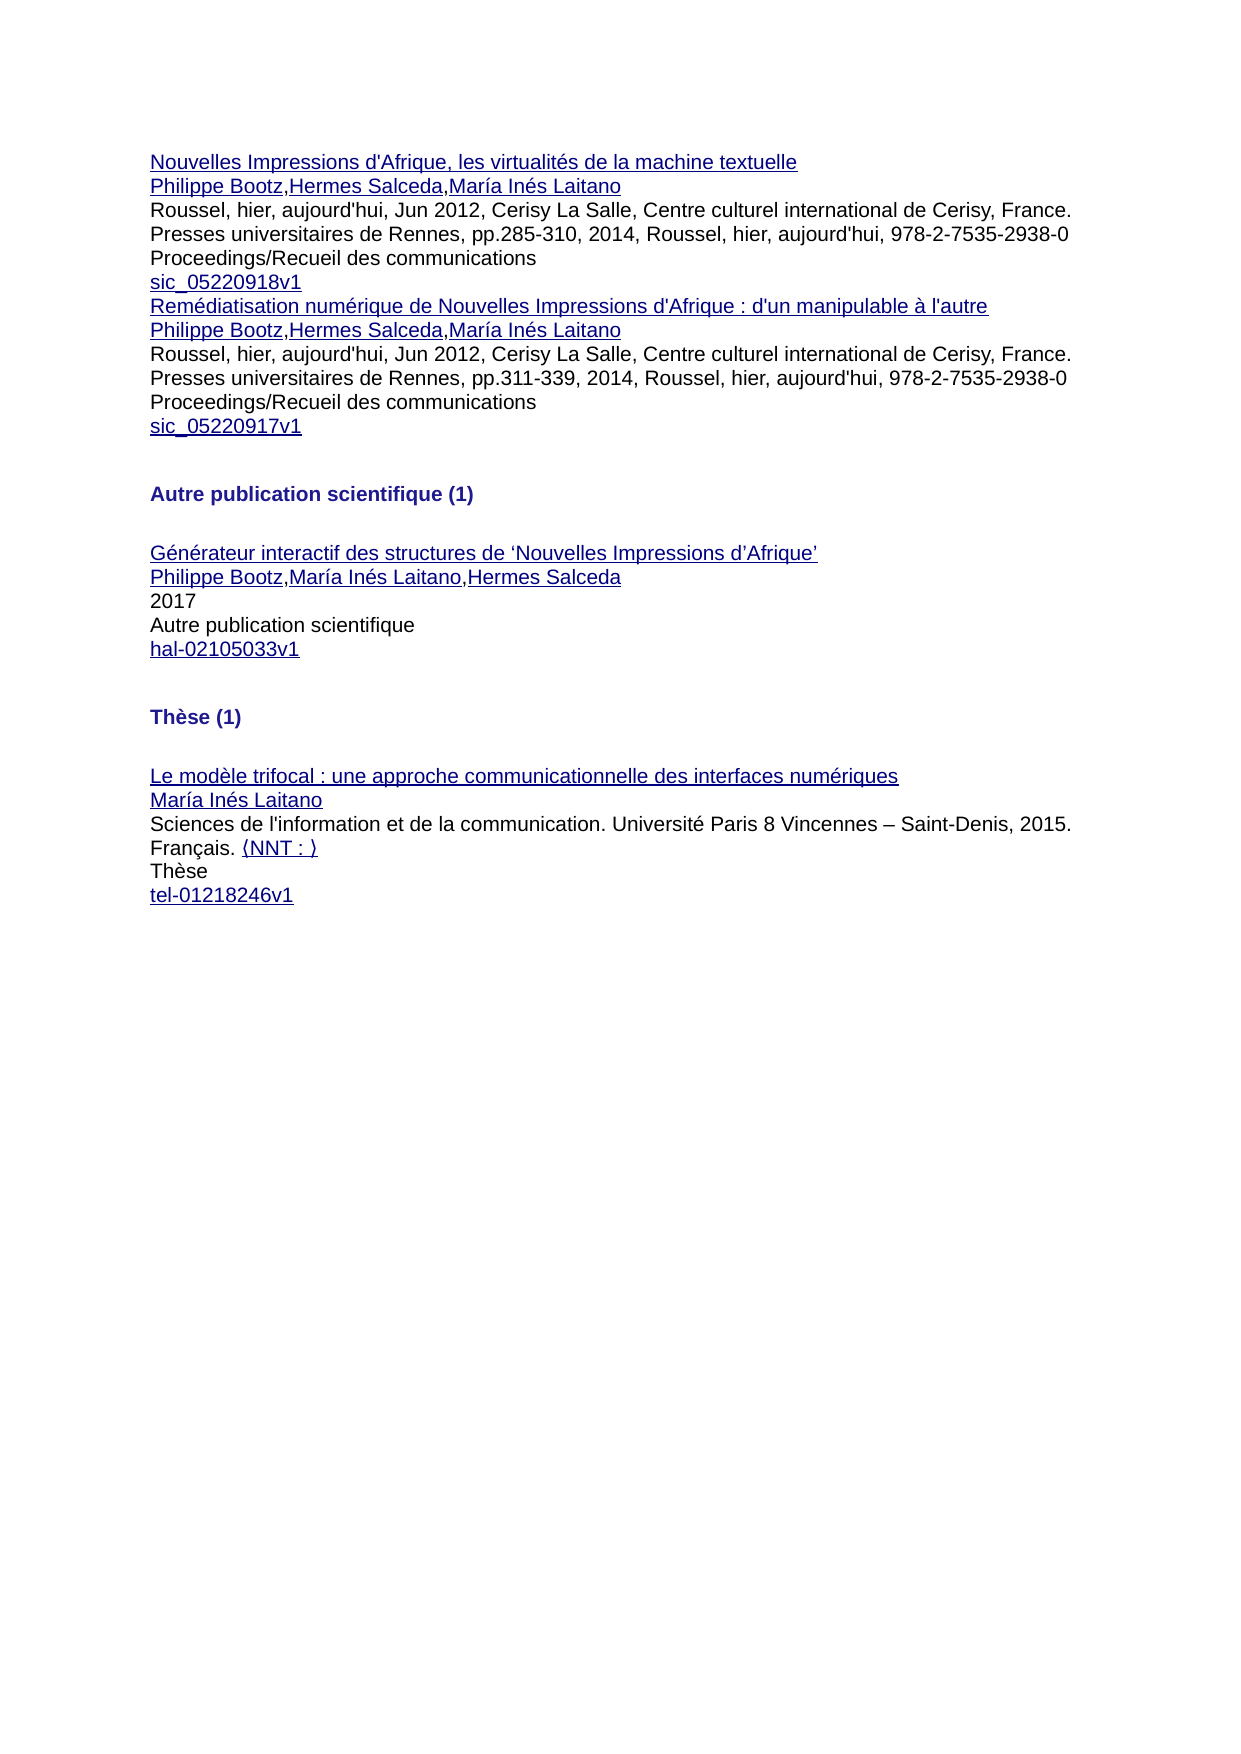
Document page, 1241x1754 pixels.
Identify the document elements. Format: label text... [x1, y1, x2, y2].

table_cell Remédiatisation numérique de Nouvelles Impressions d'Afrique : d'un manipulable à l'autre Philippe Bootz,Hermes Salceda,María Inés Laitano Roussel, hier, aujourd'hui, Jun 2012, Cerisy La Salle, Centre culturel international de Cerisy, France. Presses universitaires de Rennes, pp.311-339, 2014, Roussel, hier, aujourd'hui, 978-2-7535-2938-0 Proceedings/Recueil des communications sic_05220917v1 [150, 294, 1090, 437]
subtitle Thèse (1) [150, 705, 1090, 729]
table_header Générateur interactif des structures de ‘Nouvelles Impressions d’Afrique’ Philippe Bootz,María Inés Laitano,Hermes Salceda 2017 Autre publication scientifique hal-02105033v1 [150, 541, 1090, 660]
subtitle Autre publication scientifique (1) [150, 482, 1090, 506]
table_header Nouvelles Impressions d'Afrique, les virtualités de la machine textuelle Philippe Bootz,Hermes Salceda,María Inés Laitano Roussel, hier, aujourd'hui, Jun 2012, Cerisy La Salle, Centre culturel international de Cerisy, France. Presses universitaires de Rennes, pp.285-310, 2014, Roussel, hier, aujourd'hui, 978-2-7535-2938-0 Proceedings/Recueil des communications sic_05220918v1 [150, 150, 1090, 294]
table_header Le modèle trifocal : une approche communicationnelle des interfaces numériques María Inés Laitano Sciences de l'information et de la communication. Université Paris 8 Vincennes – Saint-Denis, 2015. Français. ⟨NNT : ⟩ Thèse tel-01218246v1 [150, 764, 1090, 907]
